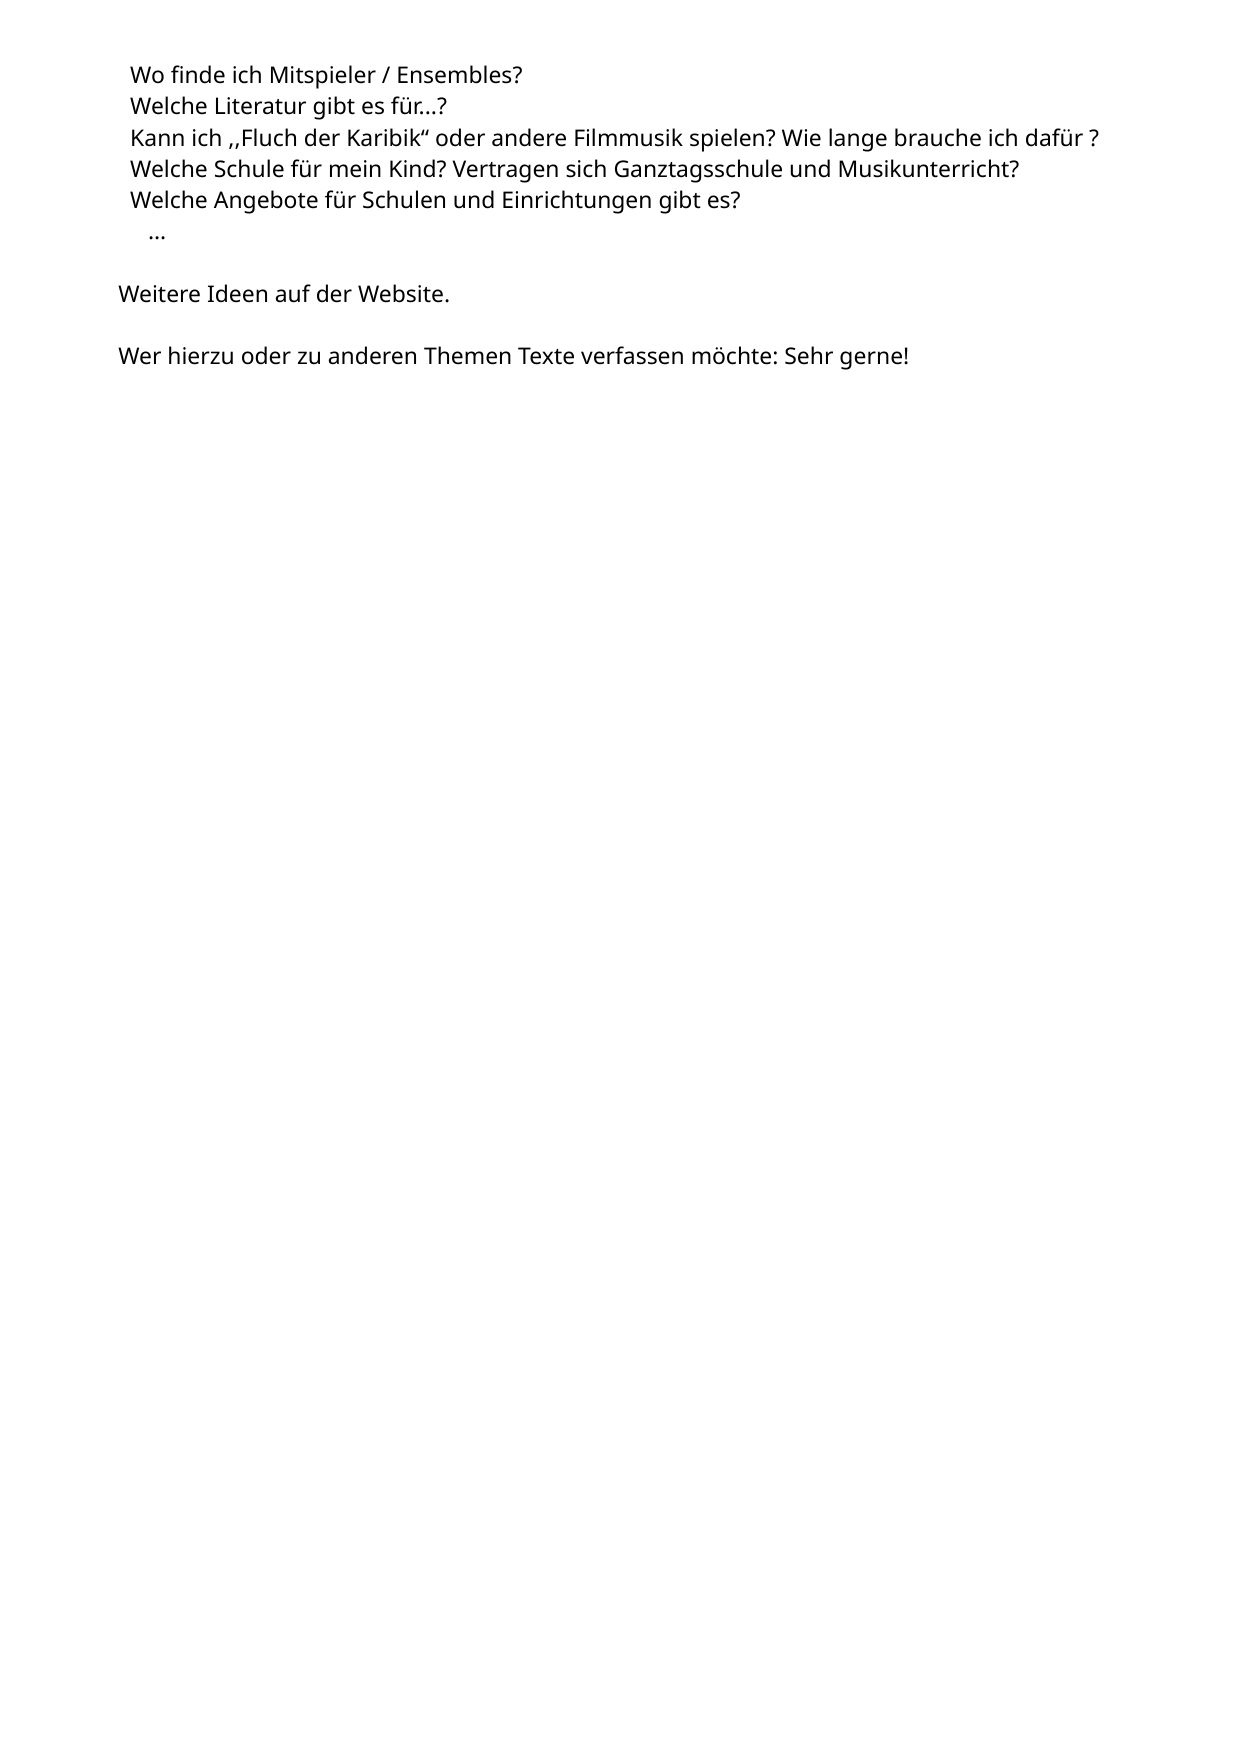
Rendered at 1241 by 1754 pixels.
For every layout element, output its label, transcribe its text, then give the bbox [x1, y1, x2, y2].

text Wer hierzu oder zu anderen Themen Texte verfassen möchte: Sehr gerne! [118, 340, 1122, 372]
text Welche Literatur gibt es für...? [118, 90, 1122, 122]
text Weitere Ideen auf der Website. [118, 278, 1122, 309]
text Wo finde ich Mitspieler / Ensembles? [118, 59, 1122, 90]
text Welche Angebote für Schulen und Einrichtungen gibt es? [118, 184, 1122, 215]
text Kann ich ,,Fluch der Karibik“ oder andere Filmmusik spielen? Wie lange brauche ich dafür ? [118, 122, 1122, 153]
text Welche Schule für mein Kind? Vertragen sich Ganztagsschule und Musikunterricht? [118, 153, 1122, 184]
text … [118, 215, 1122, 247]
